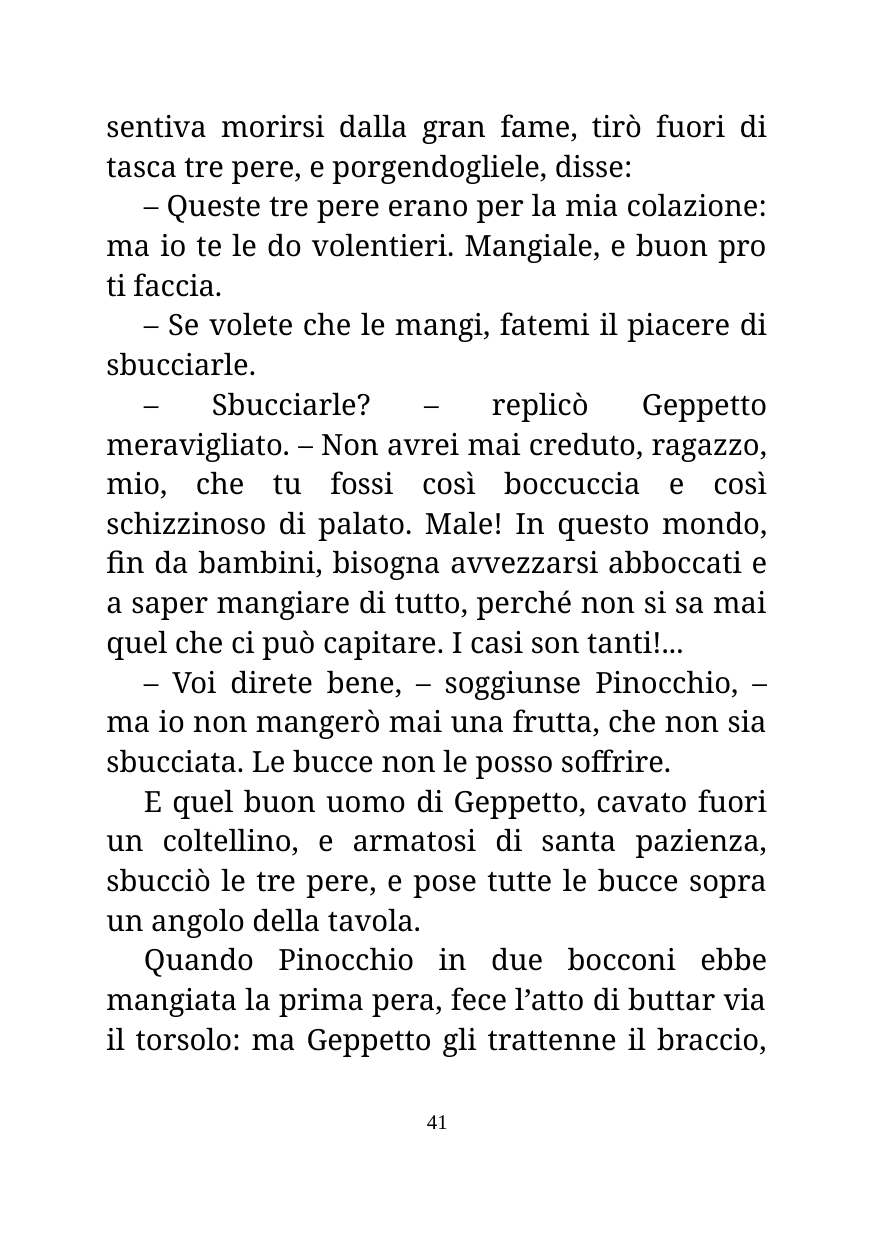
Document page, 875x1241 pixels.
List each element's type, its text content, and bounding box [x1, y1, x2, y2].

text – Queste tre pere erano per la mia colazione: ma io te le do volentieri. Mangiale, e buon pro ti faccia. [106, 186, 768, 305]
text Quando Pinocchio in due bocconi ebbe mangiata la prima pera, fece l’atto di buttar via il torsolo: ma Geppetto gli trattenne il braccio, [106, 940, 768, 1059]
text – Se volete che le mangi, fatemi il piacere di sbucciarle. [106, 305, 768, 384]
text – Sbucciarle? – replicò Geppetto meravigliato. – Non avrei mai creduto, ragazzo, mio, che tu fossi così boccuccia e così schizzinoso di palato. Male! In questo mondo, fin da bambini, bisogna avvezzarsi abboccati e a saper mangiare di tutto, perché non si sa mai quel che ci può capitare. I casi son tanti!... [106, 384, 768, 662]
text E quel buon uomo di Geppetto, cavato fuori un coltellino, e armatosi di santa pazienza, sbucciò le tre pere, e pose tutte le bucce sopra un angolo della tavola. [106, 781, 768, 940]
text – Voi direte bene, – soggiunse Pinocchio, – ma io non mangerò mai una frutta, che non sia sbucciata. Le bucce non le posso soffrire. [106, 662, 768, 781]
text sentiva morirsi dalla gran fame, tirò fuori di tasca tre pere, e porgendogliele, disse: [106, 106, 768, 186]
